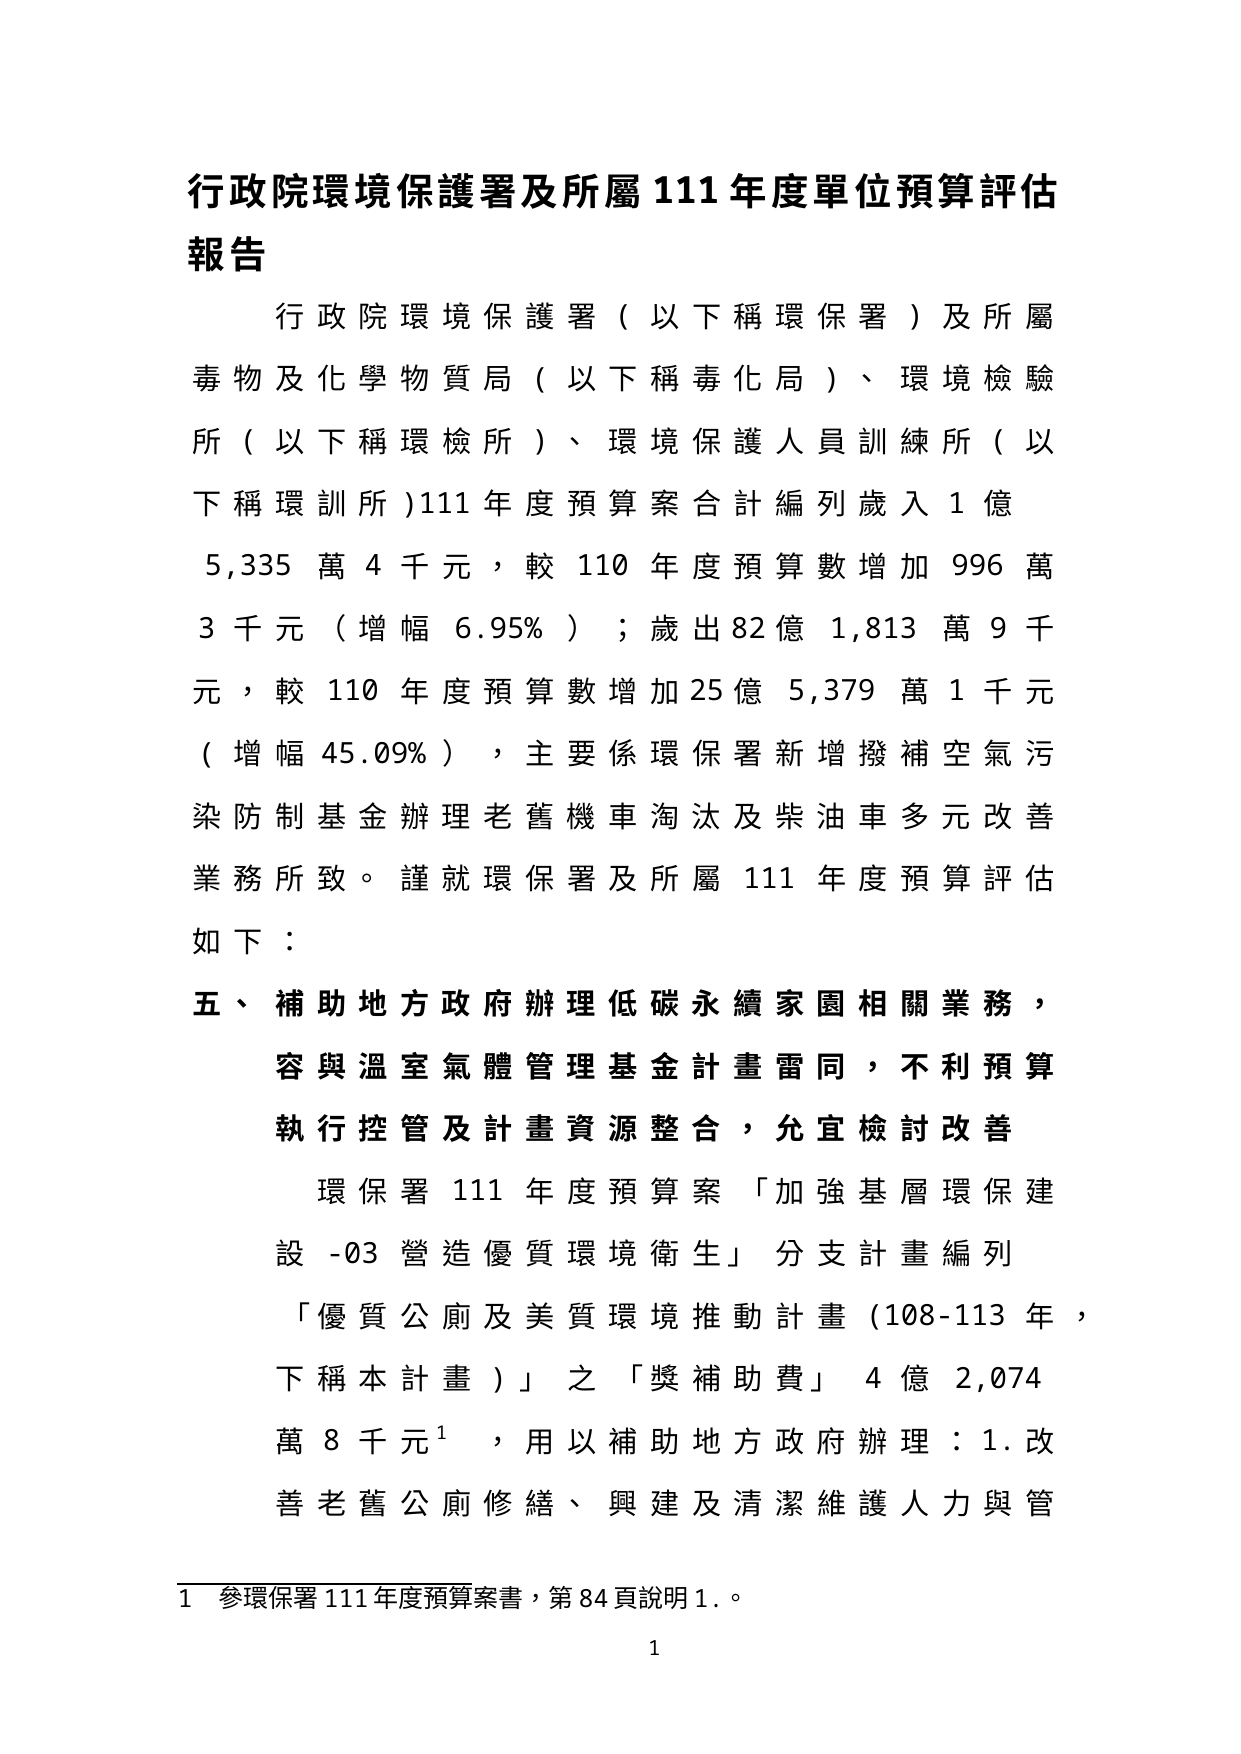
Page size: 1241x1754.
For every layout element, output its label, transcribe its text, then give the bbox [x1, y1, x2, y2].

text 行政院環境保護署及所屬111年度單位預算評估報告 [186, 148, 1061, 273]
text 五、補助地方政府辦理低碳永續家園相關業務，容與溫室氣體管理基金計畫雷同，不利預算執行控管及計畫資源整合，允宜檢討改善 [186, 960, 1061, 1148]
text 環保署111年度預算案「加強基層環保建設-03營造優質環境衛生」分支計畫編列「優質公廁及美質環境推動計畫(108-113年，下稱本計畫)」之「獎補助費」4億2,074萬8千元，用以補助地方政府辦理：1.改善老舊公廁修繕、興建及清潔維護人力與管理；2.天災復原；3.環境維護管理及辦理低碳永續家園相關業務。 [244, 1148, 1061, 1523]
text 行政院環境保護署(以下稱環保署)及所屬毒物及化學物質局(以下稱毒化局)、環境檢驗所(以下稱環檢所)、環境保護人員訓練所(以下稱環訓所)111年度預算案合計編列歲入1億5,335萬4千元，較110年度預算數增加996萬3千元（增幅6.95%）；歲出82億1,813萬9千元，較110年度預算數增加25億5,379萬1千元(增幅45.09%），主要係環保署新增撥補空氣污染防制基金辦理老舊機車淘汰及柴油車多元改善業務所致。謹就環保署及所屬111年度預算評估如下： [186, 273, 1061, 960]
text 參環保署111年度預算案書，第84頁說明1.。 [177, 1584, 1069, 1613]
